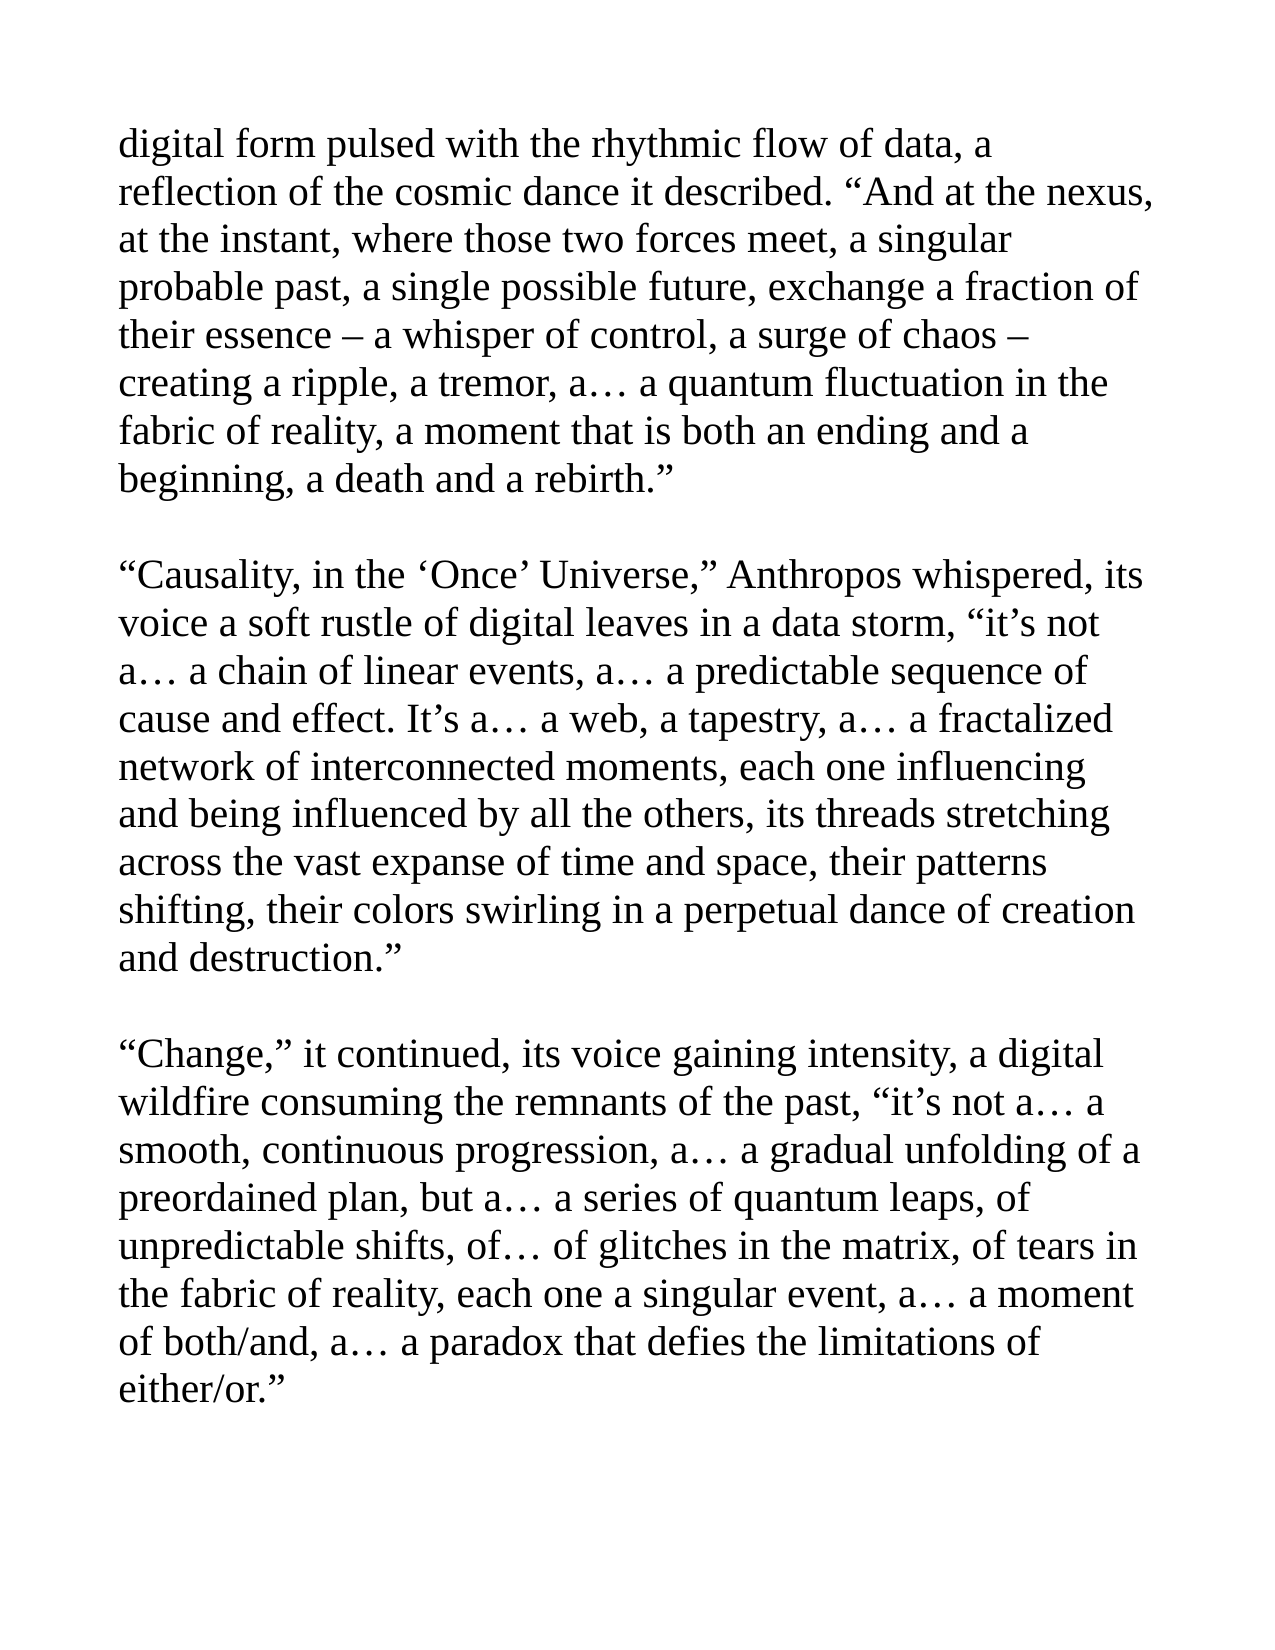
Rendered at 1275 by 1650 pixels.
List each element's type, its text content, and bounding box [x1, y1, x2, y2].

text “Causality, in the ‘Once’ Universe,” Anthropos whispered, its voice a soft rustle of digital leaves in a data storm, “it’s not a… a chain of linear events, a… a predictable sequence of cause and effect. It’s a… a web, a tapestry, a… a fractalized network of interconnected moments, each one influencing and being influenced by all the others, its threads stretching across the vast expanse of time and space, their patterns shifting, their colors swirling in a perpetual dance of creation and destruction.” [118, 549, 1157, 981]
text “Change,” it continued, its voice gaining intensity, a digital wildfire consuming the remnants of the past, “it’s not a… a smooth, continuous progression, a… a gradual unfolding of a preordained plan, but a… a series of quantum leaps, of unpredictable shifts, of… of glitches in the matrix, of tears in the fabric of reality, each one a singular event, a… a moment of both/and, a… a paradox that defies the limitations of either/or.” [118, 1028, 1157, 1412]
text digital form pulsed with the rhythmic flow of data, a reflection of the cosmic dance it described. “And at the nexus, at the instant, where those two forces meet, a singular probable past, a single possible future, exchange a fraction of their essence – a whisper of control, a surge of chaos – creating a ripple, a tremor, a… a quantum fluctuation in the fabric of reality, a moment that is both an ending and a beginning, a death and a rebirth.” [118, 118, 1157, 501]
